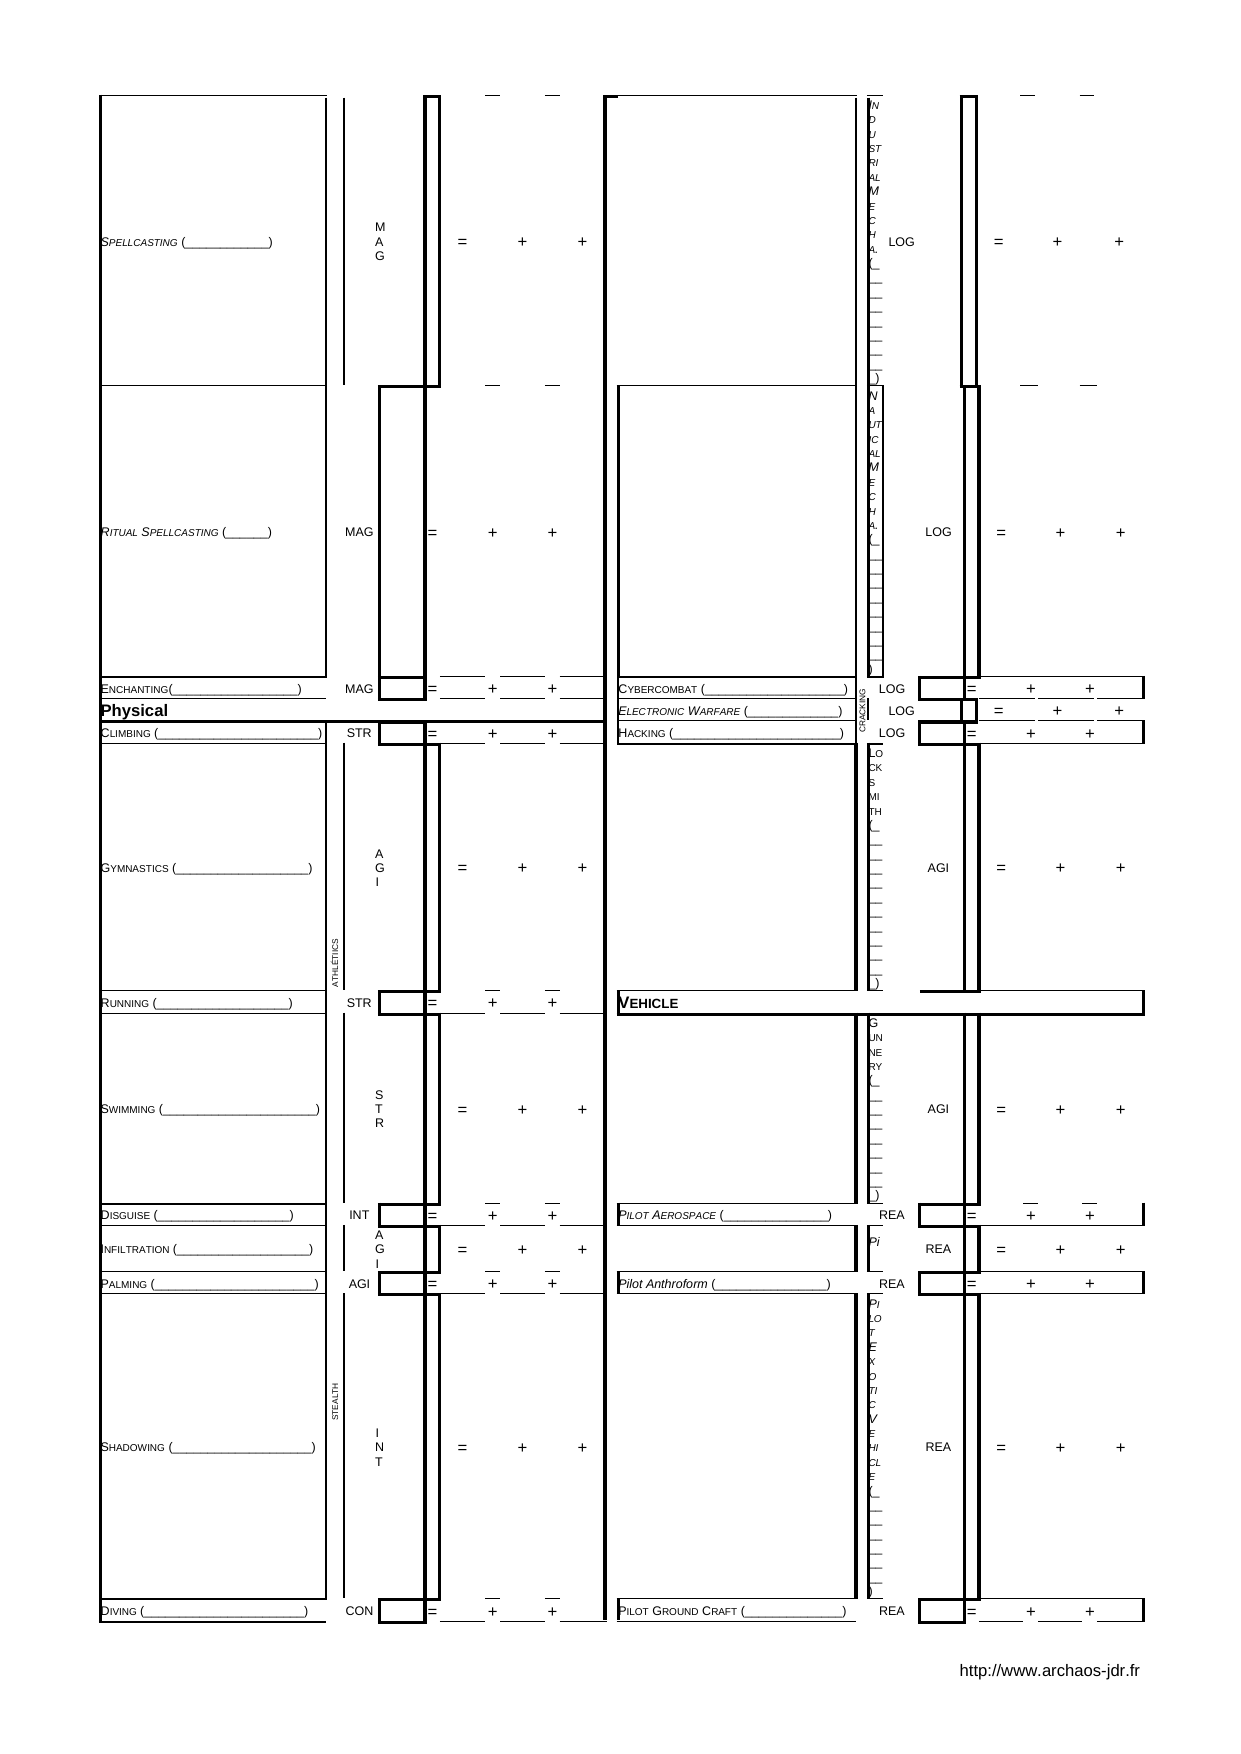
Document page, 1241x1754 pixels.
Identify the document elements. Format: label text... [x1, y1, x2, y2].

table_cell [1023, 1016, 1038, 1202]
table_cell [979, 721, 1023, 743]
table_cell [545, 96, 559, 385]
table_cell + [500, 744, 545, 990]
table_cell = [981, 744, 1023, 990]
table_cell [884, 385, 915, 676]
table_cell [1082, 1226, 1097, 1271]
table_cell = [427, 723, 440, 743]
table_cell [1082, 386, 1097, 676]
table_cell + [1023, 720, 1038, 743]
table_cell = [441, 1014, 485, 1202]
table_cell CON [344, 1598, 375, 1621]
table_cell [545, 1013, 559, 1202]
table_cell INT [375, 1293, 379, 1457]
table_cell [883, 1225, 915, 1271]
table_cell + [1082, 1272, 1097, 1293]
table_cell [485, 743, 500, 990]
table_cell [920, 701, 960, 720]
table_cell [345, 1225, 375, 1271]
table_cell Gymnastics (___________________) [102, 744, 325, 990]
table_cell Mechanic [856, 95, 868, 676]
table_cell = [441, 1226, 485, 1271]
table_cell __ [870, 618, 882, 632]
table_cell [427, 1016, 438, 1202]
table_cell [964, 993, 979, 1012]
table_cell [440, 990, 485, 1012]
table_cell [1097, 991, 1142, 1012]
table_cell Diving (_______________________) [102, 1600, 326, 1621]
table_cell STR [344, 990, 375, 1012]
table_cell [500, 699, 545, 720]
table_cell [1038, 1203, 1082, 1225]
table_cell [1082, 991, 1097, 1012]
table_cell + [485, 723, 500, 743]
table_cell Infiltration (___________________) [102, 1226, 325, 1271]
table_cell [381, 993, 423, 1012]
table_cell = [427, 676, 440, 698]
table_cell [500, 1271, 545, 1293]
table_cell __ [870, 575, 882, 588]
table_cell [326, 95, 343, 676]
table_cell [921, 1601, 963, 1621]
table_cell rea [868, 1203, 915, 1225]
table_cell = [966, 679, 979, 698]
table_cell [921, 724, 963, 743]
table_cell [856, 1203, 868, 1225]
table_cell [1038, 991, 1082, 1012]
table_cell [440, 1598, 485, 1621]
table_cell [381, 1274, 423, 1293]
table_cell [440, 677, 485, 698]
table_cell [344, 95, 375, 385]
table_cell [560, 1598, 605, 1621]
table_cell + [1082, 677, 1097, 698]
table_cell [858, 1225, 867, 1271]
table_cell [618, 96, 856, 385]
table_cell [326, 698, 343, 720]
table_cell [1097, 1203, 1142, 1225]
table_cell [381, 679, 423, 698]
table_cell [618, 1016, 854, 1202]
table_cell [856, 1598, 868, 1621]
table_cell AGI [344, 1271, 375, 1293]
table_cell + [485, 1272, 500, 1293]
table_cell Disguise (___________________) [102, 1205, 325, 1225]
table_cell [966, 388, 977, 676]
table_cell = [981, 1226, 1023, 1271]
table_cell Ritual Spellcasting (______) [102, 386, 325, 676]
table_cell + [1082, 1599, 1097, 1621]
table_cell STR [375, 1105, 379, 1202]
table_cell [607, 98, 618, 698]
table_cell [485, 698, 500, 720]
table_cell [618, 745, 854, 990]
table_cell + [1023, 677, 1038, 698]
table_cell = [966, 721, 979, 743]
table_cell + [545, 723, 559, 743]
table_cell Shadowing (____________________) [102, 1294, 325, 1598]
table_cell + [545, 991, 559, 1012]
table_cell + [500, 95, 545, 385]
table_cell [560, 990, 603, 1012]
table_cell [379, 1016, 423, 1202]
table_cell [500, 1598, 545, 1621]
table_cell Spellcasting (____________) [102, 96, 326, 385]
table_cell Stealth [327, 1203, 343, 1598]
table_cell [560, 699, 603, 720]
table_cell AGI [375, 1225, 379, 1271]
table_cell [966, 1296, 977, 1598]
table_cell [381, 388, 423, 676]
table_cell + [1097, 1226, 1144, 1271]
table_cell rea [915, 1225, 961, 1271]
table_cell [326, 676, 343, 698]
table_cell [858, 1016, 867, 1202]
table_cell [979, 1203, 1023, 1225]
table_cell [1097, 677, 1142, 698]
table_cell [381, 1601, 423, 1621]
table_cell Electronic Warfare (_____________) [619, 699, 855, 720]
table_cell + [485, 991, 500, 1012]
table_cell [500, 1203, 545, 1225]
table_cell [915, 990, 920, 1012]
table_cell + [560, 744, 603, 990]
table_cell [500, 385, 545, 676]
table_cell [1020, 699, 1035, 720]
table_cell + [1082, 720, 1097, 743]
table_cell [921, 679, 963, 698]
table_cell [545, 698, 559, 720]
table_cell rea [868, 1271, 915, 1293]
table_cell Gunnery (________________) [870, 1016, 883, 1202]
table_cell [379, 95, 423, 385]
table_cell [500, 677, 545, 698]
table_cell [440, 1271, 485, 1293]
table_cell [979, 677, 1023, 698]
table_cell __ [870, 589, 882, 603]
table_cell [869, 698, 883, 720]
table_cell AGI [915, 1016, 961, 1202]
table_cell [868, 990, 915, 1012]
table_cell [618, 1294, 854, 1598]
table_cell [345, 1293, 375, 1598]
table_cell + [545, 676, 559, 698]
table_cell = [978, 95, 1020, 385]
table_cell = [966, 1601, 979, 1621]
table_cell [485, 1225, 500, 1271]
table_cell [883, 1293, 915, 1598]
table_cell [375, 698, 379, 720]
table_cell + [485, 676, 500, 698]
table_cell = [981, 385, 1023, 676]
table_cell Palming (_______________________) [102, 1272, 325, 1293]
table_cell [560, 1271, 603, 1293]
table_cell [883, 743, 915, 990]
table_cell + [485, 386, 500, 676]
table_cell [858, 743, 867, 990]
table_cell rea [868, 1598, 915, 1621]
table_cell + [500, 1226, 545, 1271]
table_cell = [427, 1601, 440, 1621]
table_cell STR [344, 723, 375, 743]
table_cell + [1097, 1016, 1144, 1202]
table_cell Pilot Ground Craft (______________) [618, 1599, 856, 1621]
table_cell [966, 1228, 977, 1271]
table_cell [560, 385, 603, 676]
table_cell + [1038, 385, 1082, 676]
table_cell + [1023, 1599, 1038, 1621]
table_cell + [485, 1204, 500, 1225]
table_cell [963, 98, 975, 385]
table_cell INT [344, 1203, 375, 1225]
table_cell [856, 1271, 868, 1293]
table_cell [485, 1293, 500, 1598]
table_cell [560, 1203, 603, 1225]
table_cell + [1023, 1272, 1038, 1293]
table_cell + [1038, 744, 1082, 990]
table_cell + [545, 386, 559, 676]
table_cell [344, 698, 375, 720]
table_cell INT [375, 1458, 379, 1598]
table_cell + [560, 95, 603, 385]
table_cell rea [915, 1293, 961, 1598]
table_cell + [1082, 1204, 1097, 1225]
table_cell + [1097, 744, 1144, 990]
table_cell = [427, 1206, 440, 1225]
table_cell [345, 743, 375, 990]
table_cell [427, 98, 438, 385]
table_cell + [1038, 1294, 1082, 1598]
table_cell + [545, 1272, 559, 1293]
table_cell = [966, 1206, 979, 1225]
table_cell [1097, 1272, 1142, 1293]
table_cell [1023, 386, 1038, 676]
table_cell [440, 723, 485, 743]
table_cell agi [915, 743, 961, 990]
table_cell [856, 990, 868, 1012]
table_cell [979, 1599, 1023, 1621]
table_cell [1023, 1294, 1038, 1598]
table_cell + [1038, 1226, 1082, 1271]
table_cell [1038, 1599, 1082, 1621]
table_cell [485, 96, 500, 385]
table_cell [545, 1293, 559, 1598]
table_cell + [545, 1204, 559, 1225]
table_cell + [1038, 1016, 1082, 1202]
table_cell + [560, 1294, 603, 1598]
table_cell Running (___________________) [102, 991, 325, 1012]
table_cell [440, 699, 485, 720]
table_cell [427, 1296, 438, 1598]
table_cell + [1097, 385, 1144, 676]
table_cell [379, 1228, 423, 1271]
table_cell + [500, 1014, 545, 1202]
table_cell [440, 385, 485, 676]
table_cell __ [870, 647, 882, 660]
table_cell log [915, 385, 961, 676]
table_cell Swimming (______________________) [102, 1014, 325, 1202]
table_cell + [1094, 698, 1144, 720]
table_cell + [1035, 95, 1079, 385]
table_cell MAG [344, 385, 375, 676]
table_cell [1080, 699, 1094, 720]
table_cell [345, 1013, 375, 1202]
table_cell [425, 698, 440, 720]
table_cell [545, 1225, 559, 1271]
table_cell [1097, 1599, 1142, 1621]
table_cell = [966, 1274, 979, 1293]
table_cell [1082, 1016, 1097, 1202]
table_cell [560, 723, 603, 743]
table_cell = [427, 1274, 440, 1293]
table_cell [427, 746, 438, 990]
table_cell log [883, 95, 920, 385]
table_cell mag [344, 676, 375, 698]
table_cell = [441, 1294, 485, 1598]
table_cell Pilot Anthroform (________________) [620, 1272, 856, 1293]
table_cell __ [870, 604, 882, 617]
table_cell [963, 701, 975, 720]
table_cell [427, 1228, 438, 1271]
table_cell [858, 1293, 867, 1598]
table_cell Cybercombat (____________________) [619, 678, 855, 698]
table_cell AGI [375, 743, 379, 990]
table_cell [1023, 1226, 1038, 1271]
table_cell [1082, 1294, 1097, 1598]
table_cell [500, 723, 545, 743]
table_cell [560, 677, 603, 698]
table_cell + [560, 1226, 603, 1271]
table_cell [545, 743, 559, 990]
table_cell [607, 698, 617, 720]
table_cell Pilot Aerospace (_______________) [620, 1204, 856, 1225]
table_cell = [981, 1294, 1023, 1598]
table_cell Climbing (_______________________) [102, 723, 325, 743]
table_cell Nautical Mecha. (___ [870, 386, 882, 560]
table_cell [966, 746, 977, 990]
table_cell = [441, 744, 485, 990]
table_cell = [427, 388, 440, 676]
table_cell [379, 701, 425, 720]
table_cell + [1023, 1204, 1038, 1225]
table_cell = [981, 1016, 1023, 1202]
table_cell [1038, 1272, 1082, 1293]
table_cell + [1094, 95, 1144, 385]
table_cell MAG [375, 95, 379, 385]
table_cell [1023, 991, 1038, 1012]
table_cell [920, 993, 964, 1012]
table_cell [1038, 721, 1082, 743]
table_cell [485, 1013, 500, 1202]
table_cell [1080, 96, 1094, 385]
table_cell Physical [102, 699, 326, 720]
table_cell [326, 1598, 343, 1621]
table_cell [618, 1226, 854, 1271]
table_cell [966, 1016, 977, 1202]
table_cell Hacking (________________________) [619, 721, 855, 743]
table_cell [440, 1203, 485, 1225]
table_cell __ [870, 561, 882, 574]
table_cell Locksmith (______________________) [870, 745, 883, 990]
table_cell [620, 386, 855, 676]
table_cell [1097, 721, 1142, 743]
table_cell Vehicle [620, 991, 856, 1012]
table_cell [381, 724, 423, 743]
table_cell + [1097, 1294, 1144, 1598]
table_cell STR [375, 1013, 379, 1104]
table_cell log [868, 676, 915, 698]
table_cell + [485, 1599, 500, 1621]
table_cell [1082, 744, 1097, 990]
table_cell + [1035, 698, 1079, 720]
table_cell [379, 1296, 423, 1598]
table_cell [1023, 744, 1038, 990]
table_cell [921, 1274, 963, 1293]
table_cell [500, 990, 545, 1012]
table_cell [979, 1272, 1023, 1293]
table_cell Enchanting(__________________) [102, 678, 326, 698]
table_cell = [427, 993, 440, 1012]
table_cell = [441, 95, 485, 385]
table_cell __ [870, 633, 882, 646]
table_cell = [978, 699, 1020, 720]
table_cell ) [870, 661, 882, 676]
table_cell [921, 1206, 963, 1225]
table_cell Cracking [857, 676, 868, 743]
table_cell [883, 1016, 915, 1202]
table_cell Athlétiics [327, 723, 343, 1202]
table_cell Industrial Mecha. (________________) [868, 96, 883, 385]
table_cell [920, 95, 960, 385]
table_cell [381, 1206, 423, 1225]
table_cell [379, 746, 423, 990]
table_cell + [560, 1014, 603, 1202]
table_cell + [500, 1294, 545, 1598]
table_cell Pilot Exotic Vehicle (_____________) [870, 1294, 883, 1598]
table_cell log [883, 698, 920, 720]
table_cell + [545, 1599, 559, 1621]
table_cell [605, 720, 618, 1621]
table_cell [1020, 96, 1035, 385]
table_cell log [868, 720, 915, 743]
table_cell [1038, 677, 1082, 698]
table_cell [979, 991, 1023, 1012]
